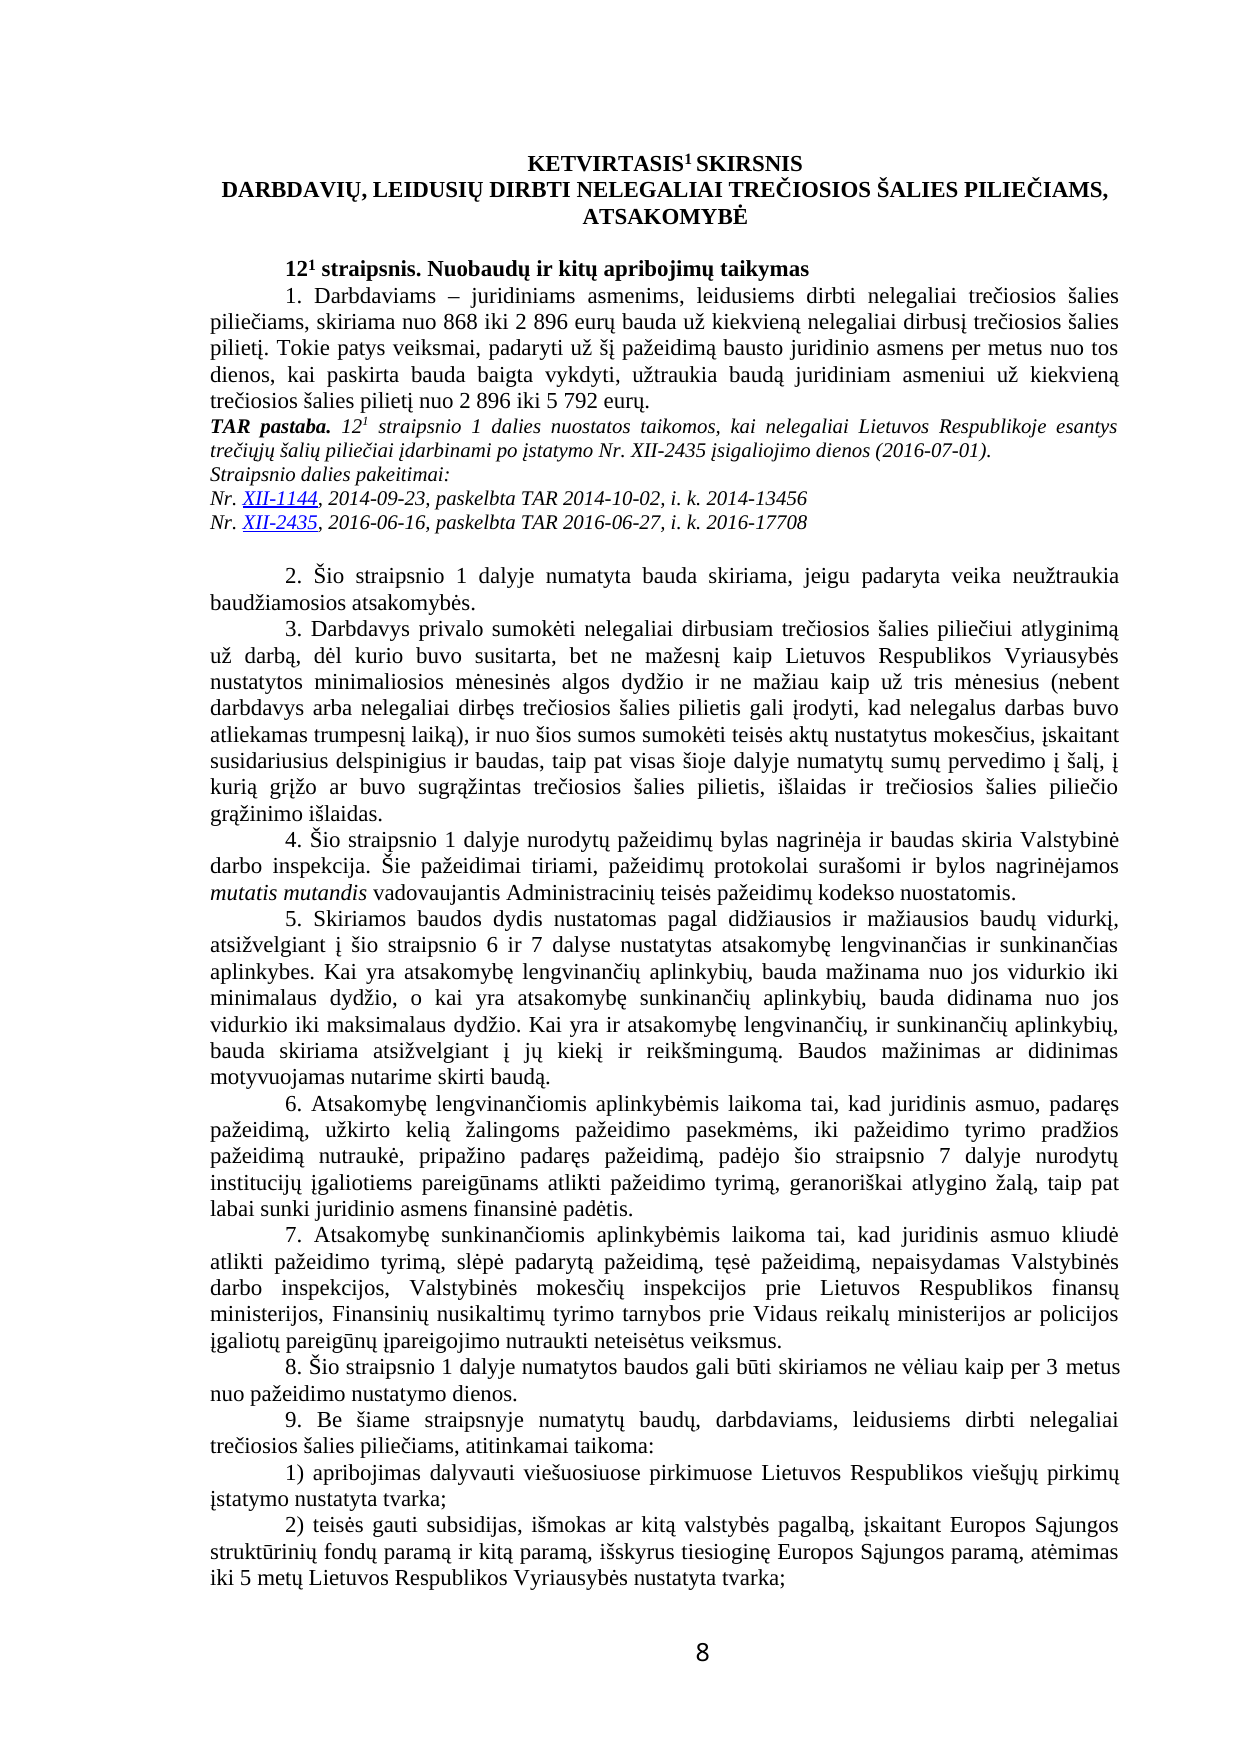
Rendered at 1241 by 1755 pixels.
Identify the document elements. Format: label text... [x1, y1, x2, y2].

text 7. Atsakomybę sunkinančiomis aplinkybėmis laikoma tai, kad juridinis asmuo kliudė atlikti pažeidimo tyrimą, slėpė padarytą pažeidimą, tęsė pažeidimą, nepaisydamas Valstybinės darbo inspekcijos, Valstybinės mokesčių inspekcijos prie Lietuvos Respublikos finansų ministerijos, Finansinių nusikaltimų tyrimo tarnybos prie Vidaus reikalų ministerijos ar policijos įgaliotų pareigūnų įpareigojimo nutraukti neteisėtus veiksmus. [210, 1221, 1120, 1353]
text 2. Šio straipsnio 1 dalyje numatyta bauda skiriama, jeigu padaryta veika neužtraukia baudžiamosios atsakomybės. [210, 563, 1120, 615]
text 8. Šio straipsnio 1 dalyje numatytos baudos gali būti skiriamos ne vėliau kaip per 3 metus nuo pažeidimo nustatymo dienos. [210, 1353, 1120, 1406]
text TAR pastaba. 121 straipsnio 1 dalies nuostatos taikomos, kai nelegaliai Lietuvos Respublikoje esantys trečiųjų šalių piliečiai įdarbinami po įstatymo Nr. XII-2435 įsigaliojimo dienos (2016-07-01). [210, 413, 1120, 462]
text DARBDAVIŲ, LEIDUSIŲ DIRBTI NELEGALIAI TREČIOSIOS ŠALIES PILIEČIAMS, ATSAKOMYBĖ [210, 176, 1120, 229]
text Nr. XII-1144, 2014-09-23, paskelbta TAR 2014-10-02, i. k. 2014-13456 [210, 486, 1120, 510]
text 1. Darbdaviams – juridiniams asmenims, leidusiems dirbti nelegaliai trečiosios šalies piliečiams, skiriama nuo 868 iki 2 896 eurų bauda už kiekvieną nelegaliai dirbusį trečiosios šalies pilietį. Tokie patys veiksmai, padaryti už šį pažeidimą bausto juridinio asmens per metus nuo tos dienos, kai paskirta bauda baigta vykdyti, užtraukia baudą juridiniam asmeniui už kiekvieną trečiosios šalies pilietį nuo 2 896 iki 5 792 eurų. [210, 282, 1120, 413]
text 2) teisės gauti subsidijas, išmokas ar kitą valstybės pagalbą, įskaitant Europos Sąjungos struktūrinių fondų paramą ir kitą paramą, išskyrus tiesioginę Europos Sąjungos paramą, atėmimas iki 5 metų Lietuvos Respublikos Vyriausybės nustatyta tvarka; [210, 1511, 1120, 1590]
text 6. Atsakomybę lengvinančiomis aplinkybėmis laikoma tai, kad juridinis asmuo, padaręs pažeidimą, užkirto kelią žalingoms pažeidimo pasekmėms, iki pažeidimo tyrimo pradžios pažeidimą nutraukė, pripažino padaręs pažeidimą, padėjo šio straipsnio 7 dalyje nurodytų institucijų įgaliotiems pareigūnams atlikti pažeidimo tyrimą, geranoriškai atlygino žalą, taip pat labai sunki juridinio asmens finansinė padėtis. [210, 1090, 1120, 1221]
text 5. Skiriamos baudos dydis nustatomas pagal didžiausios ir mažiausios baudų vidurkį, atsižvelgiant į šio straipsnio 6 ir 7 dalyse nustatytas atsakomybę lengvinančias ir sunkinančias aplinkybes. Kai yra atsakomybę lengvinančių aplinkybių, bauda mažinama nuo jos vidurkio iki minimalaus dydžio, o kai yra atsakomybę sunkinančių aplinkybių, bauda didinama nuo jos vidurkio iki maksimalaus dydžio. Kai yra ir atsakomybę lengvinančių, ir sunkinančių aplinkybių, bauda skiriama atsižvelgiant į jų kiekį ir reikšmingumą. Baudos mažinimas ar didinimas motyvuojamas nutarime skirti baudą. [210, 905, 1120, 1090]
text KETVIRTASIS1 SKIRSNIS [210, 150, 1120, 176]
text Nr. XII-2435, 2016-06-16, paskelbta TAR 2016-06-27, i. k. 2016-17708 [210, 510, 1120, 534]
text 3. Darbdavys privalo sumokėti nelegaliai dirbusiam trečiosios šalies piliečiui atlyginimą už darbą, dėl kurio buvo susitarta, bet ne mažesnį kaip Lietuvos Respublikos Vyriausybės nustatytos minimaliosios mėnesinės algos dydžio ir ne mažiau kaip už tris mėnesius (nebent darbdavys arba nelegaliai dirbęs trečiosios šalies pilietis gali įrodyti, kad nelegalus darbas buvo atliekamas trumpesnį laiką), ir nuo šios sumos sumokėti teisės aktų nustatytus mokesčius, įskaitant susidariusius delspinigius ir baudas, taip pat visas šioje dalyje numatytų sumų pervedimo į šalį, į kurią grįžo ar buvo sugrąžintas trečiosios šalies pilietis, išlaidas ir trečiosios šalies piliečio grąžinimo išlaidas. [210, 615, 1120, 826]
text 1) apribojimas dalyvauti viešuosiuose pirkimuose Lietuvos Respublikos viešųjų pirkimų įstatymo nustatyta tvarka; [210, 1459, 1120, 1511]
text 9. Be šiame straipsnyje numatytų baudų, darbdaviams, leidusiems dirbti nelegaliai trečiosios šalies piliečiams, atitinkamai taikoma: [210, 1406, 1120, 1459]
text 4. Šio straipsnio 1 dalyje nurodytų pažeidimų bylas nagrinėja ir baudas skiria Valstybinė darbo inspekcija. Šie pažeidimai tiriami, pažeidimų protokolai surašomi ir bylos nagrinėjamos mutatis mutandis vadovaujantis Administracinių teisės pažeidimų kodekso nuostatomis. [210, 826, 1120, 905]
text Straipsnio dalies pakeitimai: [210, 462, 1120, 486]
text 121 straipsnis. Nuobaudų ir kitų apribojimų taikymas [210, 255, 1120, 282]
